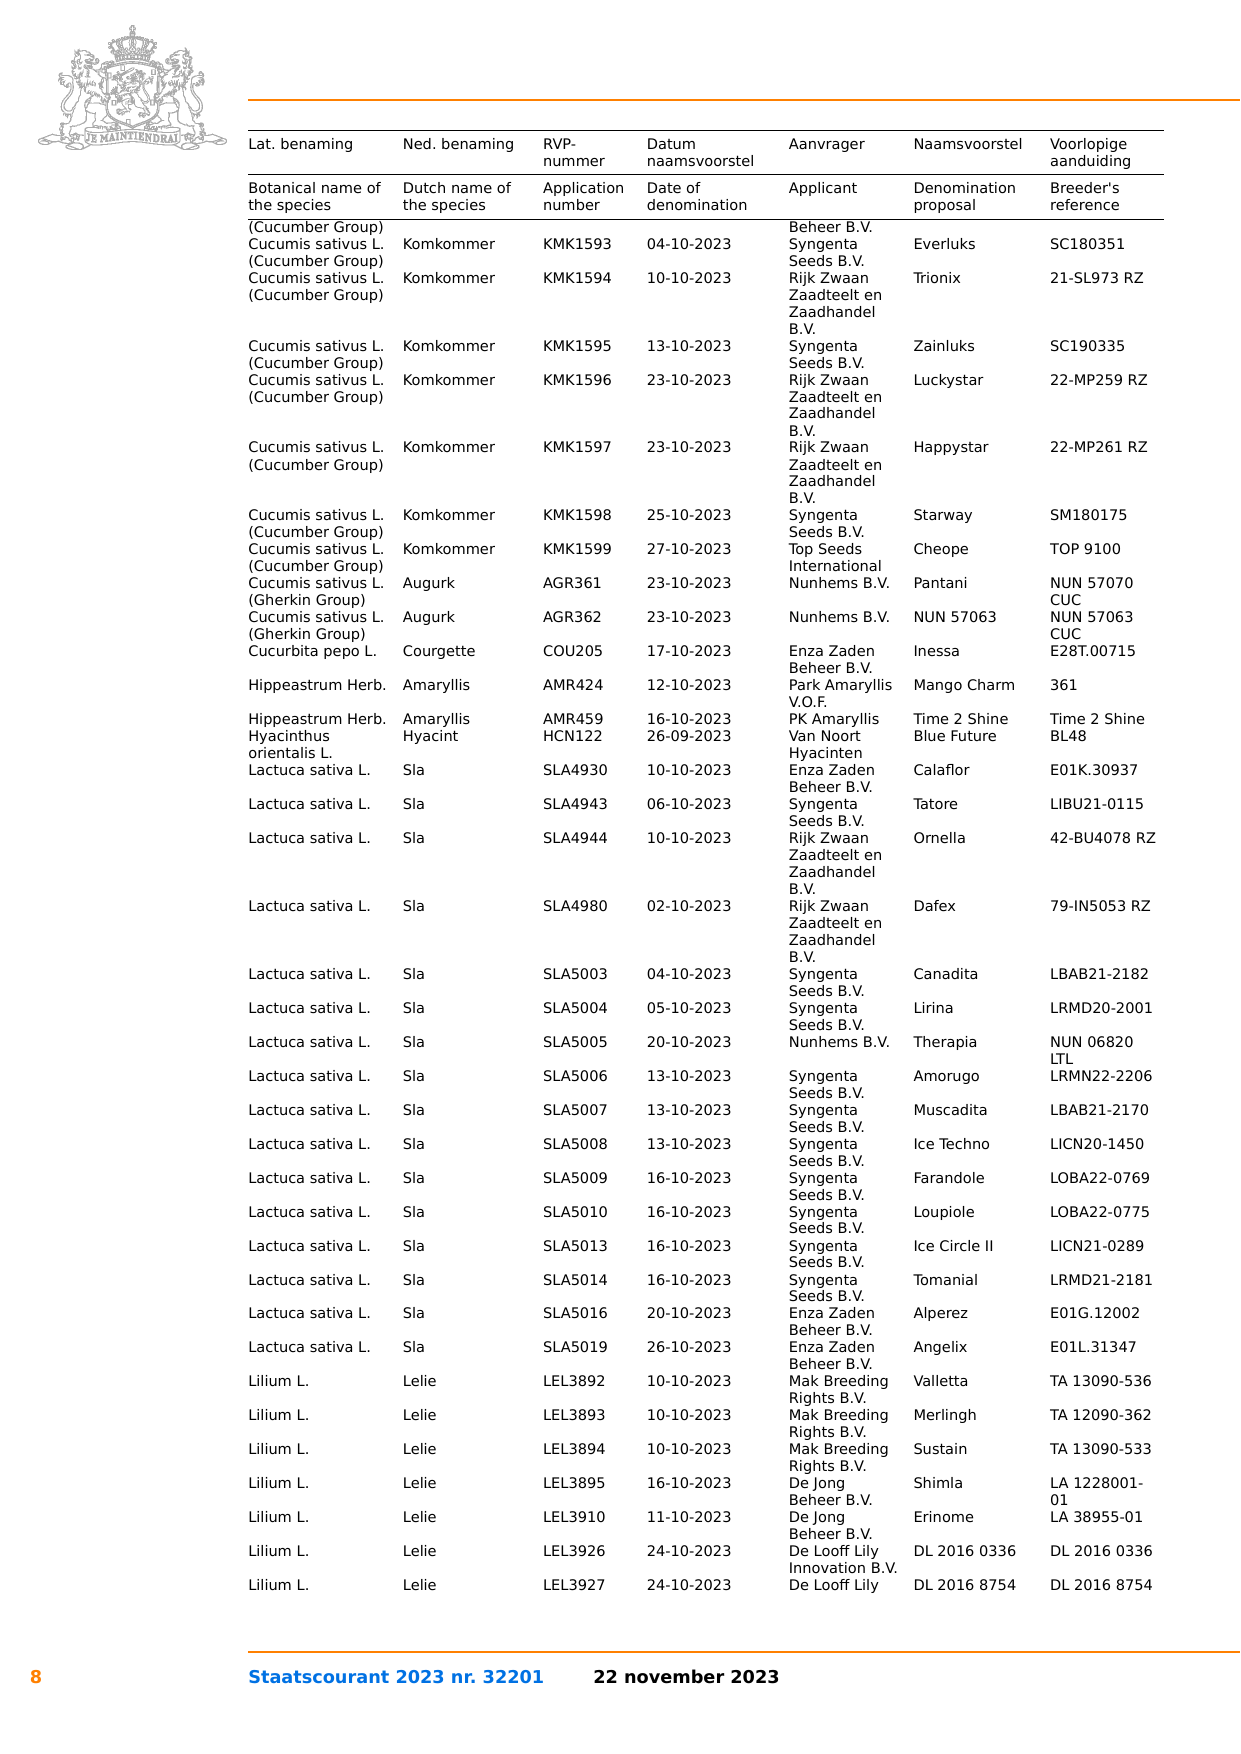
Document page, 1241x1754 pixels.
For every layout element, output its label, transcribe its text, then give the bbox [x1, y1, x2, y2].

table_cell TOP 9100 [1044, 541, 1163, 575]
table_cell 04-10-2023 [641, 966, 783, 1000]
table_cell Sla [397, 1102, 537, 1136]
table_cell Hippeastrum Herb. [248, 711, 397, 728]
table_cell Lelie [397, 1441, 537, 1475]
table_cell Nunhems B.V. [783, 609, 907, 643]
table_cell 13-10-2023 [641, 1102, 783, 1136]
table_cell Valletta [907, 1373, 1044, 1407]
table_cell 13-10-2023 [641, 338, 783, 371]
table_cell 22-MP259 RZ [1044, 371, 1163, 439]
table_cell Lactuca sativa L. [248, 1204, 397, 1237]
table_cell 16-10-2023 [641, 1271, 783, 1305]
table_cell Lilium L. [248, 1407, 397, 1441]
table_cell Starway [907, 507, 1044, 541]
table_cell DL 2016 0336 [907, 1543, 1044, 1577]
table_cell Applicant [783, 175, 907, 219]
table_cell Lelie [397, 1373, 537, 1407]
picture [38, 25, 227, 150]
table_cell Enza Zaden Beheer B.V. [783, 1339, 907, 1373]
table_cell Dutch name of the species [397, 175, 537, 219]
table_cell Mak Breeding Rights B.V. [783, 1407, 907, 1441]
table_cell 24-10-2023 [641, 1543, 783, 1577]
table_cell Mak Breeding Rights B.V. [783, 1373, 907, 1407]
table_cell De Looff Lily Innovation B.V. [783, 1543, 907, 1577]
table_cell Syngenta Seeds B.V. [783, 1204, 907, 1237]
table_cell TA 13090-533 [1044, 1441, 1163, 1475]
table_cell KMK1598 [537, 507, 641, 541]
table_cell 10-10-2023 [641, 270, 783, 337]
table_cell Canadita [907, 966, 1044, 1000]
table_cell Komkommer [397, 371, 537, 439]
table_cell 21-SL973 RZ [1044, 270, 1163, 337]
table_cell KMK1594 [537, 270, 641, 337]
table_cell 06-10-2023 [641, 796, 783, 830]
table_cell BL48 [1044, 728, 1163, 762]
table_cell Komkommer [397, 270, 537, 337]
table_cell HCN122 [537, 728, 641, 762]
table_cell KMK1593 [537, 236, 641, 269]
table_cell Lactuca sativa L. [248, 1034, 397, 1068]
table_cell Tomanial [907, 1271, 1044, 1305]
table_cell Sla [397, 1068, 537, 1102]
table_cell Lactuca sativa L. [248, 898, 397, 966]
table_cell Alperez [907, 1305, 1044, 1339]
table_cell Syngenta Seeds B.V. [783, 1271, 907, 1305]
table_cell [907, 220, 1044, 236]
table_cell AGR362 [537, 609, 641, 643]
table_cell Syngenta Seeds B.V. [783, 1170, 907, 1203]
table_cell Cucumis sativus L. (Gherkin Group) [248, 575, 397, 609]
table_cell TA 13090-536 [1044, 1373, 1163, 1407]
table_cell Lactuca sativa L. [248, 830, 397, 898]
table_cell LRMN22-2206 [1044, 1068, 1163, 1102]
table_cell SM180175 [1044, 507, 1163, 541]
table_cell Lactuca sativa L. [248, 966, 397, 1000]
table_cell 16-10-2023 [641, 1238, 783, 1271]
table_cell Mak Breeding Rights B.V. [783, 1441, 907, 1475]
table_cell Denomination proposal [907, 175, 1044, 219]
table_cell Cucumis sativus L. (Cucumber Group) [248, 270, 397, 337]
table_cell SLA5010 [537, 1204, 641, 1237]
table_cell Everluks [907, 236, 1044, 269]
table_cell 17-10-2023 [641, 643, 783, 677]
table_cell Nunhems B.V. [783, 575, 907, 609]
table_cell 23-10-2023 [641, 371, 783, 439]
table_cell LEL3926 [537, 1543, 641, 1577]
table_cell Lilium L. [248, 1475, 397, 1509]
table_cell Ornella [907, 830, 1044, 898]
table_cell SLA5009 [537, 1170, 641, 1203]
table_cell SLA4980 [537, 898, 641, 966]
table_cell Hippeastrum Herb. [248, 677, 397, 711]
table_cell 10-10-2023 [641, 1373, 783, 1407]
table_cell Komkommer [397, 236, 537, 269]
table_header RVP-nummer [537, 131, 641, 174]
table_cell E01L.31347 [1044, 1339, 1163, 1373]
table_cell 16-10-2023 [641, 1475, 783, 1509]
table_header Aanvrager [783, 131, 907, 174]
table_cell De Looff Lily [783, 1577, 907, 1594]
table_cell Rijk Zwaan Zaadteelt en Zaadhandel B.V. [783, 270, 907, 337]
table_cell NUN 57070 CUC [1044, 575, 1163, 609]
table_cell Lactuca sativa L. [248, 1170, 397, 1203]
table_cell Cucumis sativus L. (Cucumber Group) [248, 236, 397, 269]
table_cell Syngenta Seeds B.V. [783, 338, 907, 371]
table_cell 10-10-2023 [641, 762, 783, 796]
table_cell Lelie [397, 1509, 537, 1543]
table_cell AMR459 [537, 711, 641, 728]
table_cell 79-IN5053 RZ [1044, 898, 1163, 966]
table_cell Cucumis sativus L. (Cucumber Group) [248, 541, 397, 575]
table_cell NUN 57063 CUC [1044, 609, 1163, 643]
table_cell Enza Zaden Beheer B.V. [783, 643, 907, 677]
table_cell Rijk Zwaan Zaadteelt en Zaadhandel B.V. [783, 830, 907, 898]
table_cell 16-10-2023 [641, 1204, 783, 1237]
table_cell Cheope [907, 541, 1044, 575]
table_cell 42-BU4078 RZ [1044, 830, 1163, 898]
table_cell SLA5003 [537, 966, 641, 1000]
table_cell 04-10-2023 [641, 236, 783, 269]
table_cell 13-10-2023 [641, 1068, 783, 1102]
table_cell Lactuca sativa L. [248, 1271, 397, 1305]
table_cell Van Noort Hyacinten [783, 728, 907, 762]
table_cell NUN 06820 LTL [1044, 1034, 1163, 1068]
table_cell Lelie [397, 1407, 537, 1441]
table_cell Lactuca sativa L. [248, 1339, 397, 1373]
table_cell Lirina [907, 1000, 1044, 1034]
table_cell Park Amaryllis V.O.F. [783, 677, 907, 711]
table_cell Sla [397, 1170, 537, 1203]
table_cell Top Seeds International [783, 541, 907, 575]
table_cell Sla [397, 762, 537, 796]
table_cell Rijk Zwaan Zaadteelt en Zaadhandel B.V. [783, 439, 907, 507]
table_cell [641, 220, 783, 236]
table_cell Sla [397, 1000, 537, 1034]
table_cell Enza Zaden Beheer B.V. [783, 762, 907, 796]
table_cell (Cucumber Group) [248, 220, 397, 236]
table_cell DL 2016 0336 [1044, 1543, 1163, 1577]
table_cell Cucumis sativus L. (Cucumber Group) [248, 507, 397, 541]
table_cell SLA5019 [537, 1339, 641, 1373]
table_cell DL 2016 8754 [907, 1577, 1044, 1594]
table_cell Rijk Zwaan Zaadteelt en Zaadhandel B.V. [783, 371, 907, 439]
table_cell Tatore [907, 796, 1044, 830]
table_cell 26-10-2023 [641, 1339, 783, 1373]
table_cell DL 2016 8754 [1044, 1577, 1163, 1594]
table_cell Sla [397, 1136, 537, 1169]
table_cell 361 [1044, 677, 1163, 711]
table_cell Lelie [397, 1543, 537, 1577]
table_cell LEL3910 [537, 1509, 641, 1543]
table_cell Calaflor [907, 762, 1044, 796]
table_cell Farandole [907, 1170, 1044, 1203]
table_cell SLA5005 [537, 1034, 641, 1068]
table_cell Lilium L. [248, 1509, 397, 1543]
table_cell Lactuca sativa L. [248, 1136, 397, 1169]
table_cell LA 1228001-01 [1044, 1475, 1163, 1509]
table_cell Rijk Zwaan Zaadteelt en Zaadhandel B.V. [783, 898, 907, 966]
table_cell Lactuca sativa L. [248, 796, 397, 830]
table_cell E28T.00715 [1044, 643, 1163, 677]
table_cell Lactuca sativa L. [248, 1068, 397, 1102]
table_header Lat. benaming [248, 131, 397, 174]
table_cell Syngenta Seeds B.V. [783, 1102, 907, 1136]
table_cell Lactuca sativa L. [248, 762, 397, 796]
table_cell 16-10-2023 [641, 711, 783, 728]
table_cell Beheer B.V. [783, 220, 907, 236]
table_cell Komkommer [397, 439, 537, 507]
table_cell Lactuca sativa L. [248, 1305, 397, 1339]
table_cell Cucumis sativus L. (Cucumber Group) [248, 338, 397, 371]
table_cell Lilium L. [248, 1441, 397, 1475]
table_cell LEL3927 [537, 1577, 641, 1594]
table_cell PK Amaryllis [783, 711, 907, 728]
table_cell Lelie [397, 1475, 537, 1509]
table_cell 12-10-2023 [641, 677, 783, 711]
table_cell Cucurbita pepo L. [248, 643, 397, 677]
table_cell 20-10-2023 [641, 1034, 783, 1068]
table_cell Muscadita [907, 1102, 1044, 1136]
table_cell SLA4943 [537, 796, 641, 830]
table_cell 13-10-2023 [641, 1136, 783, 1169]
table_cell Syngenta Seeds B.V. [783, 507, 907, 541]
table_cell E01G.12002 [1044, 1305, 1163, 1339]
table_cell Lelie [397, 1577, 537, 1594]
table_cell LEL3895 [537, 1475, 641, 1509]
table_cell De Jong Beheer B.V. [783, 1475, 907, 1509]
table_cell Amorugo [907, 1068, 1044, 1102]
table_cell LEL3892 [537, 1373, 641, 1407]
table_cell 10-10-2023 [641, 1441, 783, 1475]
table_cell 05-10-2023 [641, 1000, 783, 1034]
table_cell NUN 57063 [907, 609, 1044, 643]
table_cell Shimla [907, 1475, 1044, 1509]
table_cell Komkommer [397, 507, 537, 541]
table_cell Botanical name of the species [248, 175, 397, 219]
table_cell Dafex [907, 898, 1044, 966]
table_cell Syngenta Seeds B.V. [783, 1000, 907, 1034]
table_cell LBAB21-2182 [1044, 966, 1163, 1000]
table_header Voorlopige aanduiding [1044, 131, 1163, 174]
table_cell SLA5007 [537, 1102, 641, 1136]
table_cell Merlingh [907, 1407, 1044, 1441]
table_cell KMK1597 [537, 439, 641, 507]
table_cell Amaryllis [397, 711, 537, 728]
table_cell LRMD20-2001 [1044, 1000, 1163, 1034]
table_cell E01K.30937 [1044, 762, 1163, 796]
table_cell Courgette [397, 643, 537, 677]
table_cell Sla [397, 830, 537, 898]
table_cell Time 2 Shine [907, 711, 1044, 728]
table_cell Blue Future [907, 728, 1044, 762]
table_cell SC190335 [1044, 338, 1163, 371]
table_cell Syngenta Seeds B.V. [783, 1068, 907, 1102]
table_cell SLA5013 [537, 1238, 641, 1271]
table_cell Erinome [907, 1509, 1044, 1543]
table_cell LA 38955-01 [1044, 1509, 1163, 1543]
table_cell 22-MP261 RZ [1044, 439, 1163, 507]
table_cell Syngenta Seeds B.V. [783, 1238, 907, 1271]
table_cell Breeder's reference [1044, 175, 1163, 219]
table_cell Nunhems B.V. [783, 1034, 907, 1068]
table_cell LBAB21-2170 [1044, 1102, 1163, 1136]
table_cell 23-10-2023 [641, 439, 783, 507]
table_cell KMK1599 [537, 541, 641, 575]
table_cell 23-10-2023 [641, 575, 783, 609]
table_cell Lactuca sativa L. [248, 1238, 397, 1271]
table_cell Inessa [907, 643, 1044, 677]
table_cell 23-10-2023 [641, 609, 783, 643]
table_header Datum naamsvoorstel [641, 131, 783, 174]
table_cell Application number [537, 175, 641, 219]
table_cell Angelix [907, 1339, 1044, 1373]
table_cell Komkommer [397, 338, 537, 371]
table_cell AMR424 [537, 677, 641, 711]
table_cell 27-10-2023 [641, 541, 783, 575]
table_cell SLA5014 [537, 1271, 641, 1305]
table_cell [537, 220, 641, 236]
table_cell Lactuca sativa L. [248, 1000, 397, 1034]
table_cell LICN20-1450 [1044, 1136, 1163, 1169]
table_cell LICN21-0289 [1044, 1238, 1163, 1271]
table_cell Sla [397, 796, 537, 830]
table_cell Happystar [907, 439, 1044, 507]
table_cell Syngenta Seeds B.V. [783, 1136, 907, 1169]
table_cell De Jong Beheer B.V. [783, 1509, 907, 1543]
table_cell Lilium L. [248, 1543, 397, 1577]
table_cell SLA4944 [537, 830, 641, 898]
table_cell SLA5008 [537, 1136, 641, 1169]
table_cell 11-10-2023 [641, 1509, 783, 1543]
table_cell Sla [397, 1339, 537, 1373]
table_cell 10-10-2023 [641, 830, 783, 898]
table_cell Sla [397, 966, 537, 1000]
table_cell LIBU21-0115 [1044, 796, 1163, 830]
table_cell Cucumis sativus L. (Gherkin Group) [248, 609, 397, 643]
table_cell Sla [397, 1238, 537, 1271]
table_cell Lilium L. [248, 1577, 397, 1594]
table_cell LRMD21-2181 [1044, 1271, 1163, 1305]
table_cell Lactuca sativa L. [248, 1102, 397, 1136]
table_cell Therapia [907, 1034, 1044, 1068]
table_cell 16-10-2023 [641, 1170, 783, 1203]
table_cell Sustain [907, 1441, 1044, 1475]
table_cell Sla [397, 898, 537, 966]
table_cell Augurk [397, 575, 537, 609]
table_cell KMK1596 [537, 371, 641, 439]
table_cell Ice Techno [907, 1136, 1044, 1169]
table_cell 26-09-2023 [641, 728, 783, 762]
table_cell Sla [397, 1204, 537, 1237]
table_cell Lilium L. [248, 1373, 397, 1407]
table_cell AGR361 [537, 575, 641, 609]
table_cell SLA4930 [537, 762, 641, 796]
table_cell Trionix [907, 270, 1044, 337]
table_cell Luckystar [907, 371, 1044, 439]
table_cell LEL3894 [537, 1441, 641, 1475]
table_cell Komkommer [397, 541, 537, 575]
table_cell SLA5006 [537, 1068, 641, 1102]
table_cell KMK1595 [537, 338, 641, 371]
table_cell Sla [397, 1034, 537, 1068]
table_cell Enza Zaden Beheer B.V. [783, 1305, 907, 1339]
table_cell Cucumis sativus L. (Cucumber Group) [248, 371, 397, 439]
table_cell Amaryllis [397, 677, 537, 711]
table_cell LEL3893 [537, 1407, 641, 1441]
table_cell 10-10-2023 [641, 1407, 783, 1441]
table_cell Loupiole [907, 1204, 1044, 1237]
table_cell COU205 [537, 643, 641, 677]
table_cell Hyacinthus orientalis L. [248, 728, 397, 762]
table_cell 02-10-2023 [641, 898, 783, 966]
table_cell Pantani [907, 575, 1044, 609]
table_cell Ice Circle II [907, 1238, 1044, 1271]
table_cell 20-10-2023 [641, 1305, 783, 1339]
table_cell Date of denomination [641, 175, 783, 219]
table_cell TA 12090-362 [1044, 1407, 1163, 1441]
table_cell Time 2 Shine [1044, 711, 1163, 728]
table_cell Mango Charm [907, 677, 1044, 711]
table_header Ned. benaming [397, 131, 537, 174]
table_cell [1044, 220, 1163, 236]
table_cell Syngenta Seeds B.V. [783, 236, 907, 269]
table_header Naamsvoorstel [907, 131, 1044, 174]
table_cell 24-10-2023 [641, 1577, 783, 1594]
table_cell Syngenta Seeds B.V. [783, 796, 907, 830]
table_cell LOBA22-0769 [1044, 1170, 1163, 1203]
table_cell [397, 220, 537, 236]
table_cell Sla [397, 1305, 537, 1339]
table_cell Augurk [397, 609, 537, 643]
table_cell SC180351 [1044, 236, 1163, 269]
table_cell LOBA22-0775 [1044, 1204, 1163, 1237]
table_cell Syngenta Seeds B.V. [783, 966, 907, 1000]
table_cell SLA5004 [537, 1000, 641, 1034]
table_cell Zainluks [907, 338, 1044, 371]
table_cell SLA5016 [537, 1305, 641, 1339]
table_cell 25-10-2023 [641, 507, 783, 541]
table_cell Sla [397, 1271, 537, 1305]
table_cell Cucumis sativus L. (Cucumber Group) [248, 439, 397, 507]
table_cell Hyacint [397, 728, 537, 762]
